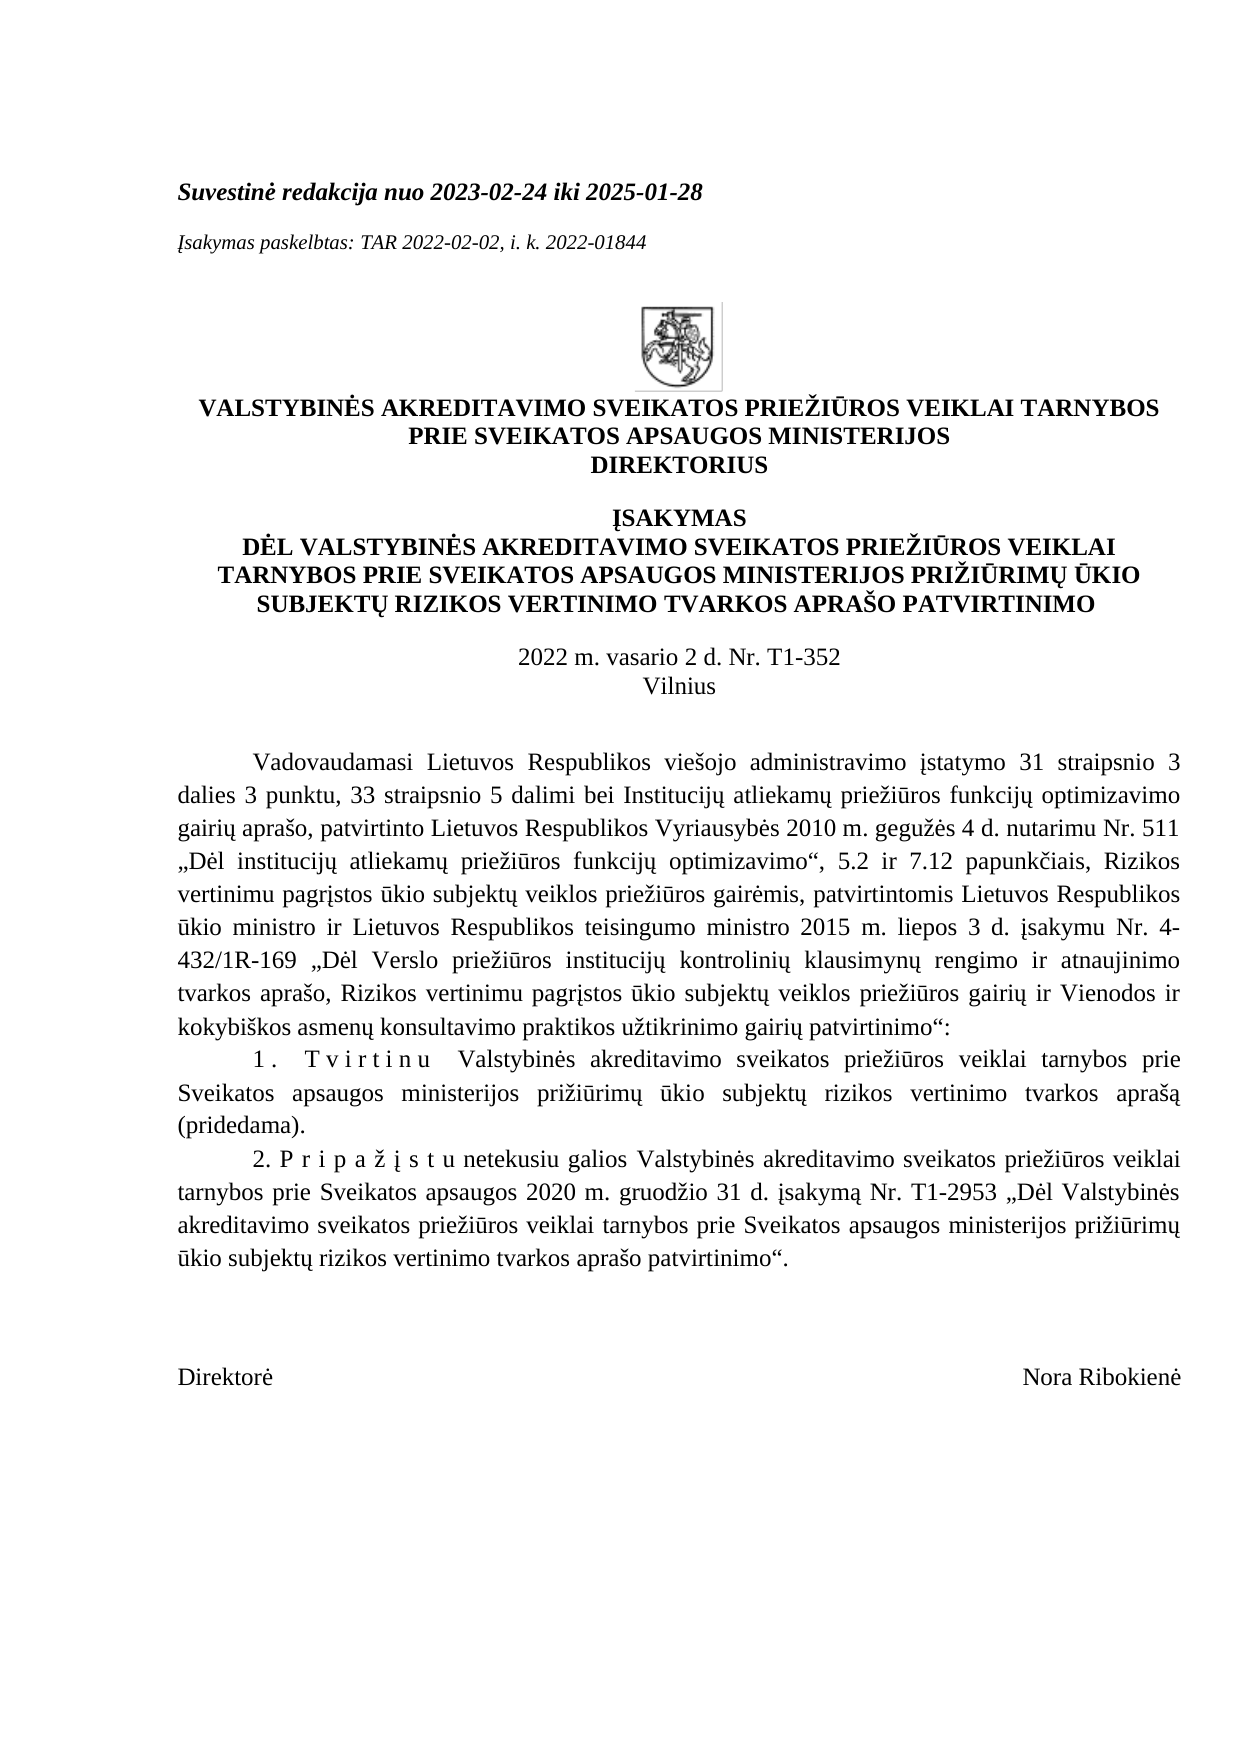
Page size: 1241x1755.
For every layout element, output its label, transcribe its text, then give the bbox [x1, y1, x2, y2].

text DĖL VALSTYBINĖS AKREDITAVIMO SVEIKATOS PRIEŽIŪROS VEIKLAI TARNYBOS PRIE SVEIKATOS APSAUGOS MINISTERIJOS PRIŽIŪRIMŲ ŪKIO SUBJEKTŲ RIZIKOS VERTINIMO TVARKOS APRAŠO PATVIRTINIMO [177, 532, 1181, 618]
text Vadovaudamasi Lietuvos Respublikos viešojo administravimo įstatymo 31 straipsnio 3 dalies 3 punktu, 33 straipsnio 5 dalimi bei Institucijų atliekamų priežiūros funkcijų optimizavimo gairių aprašo, patvirtinto Lietuvos Respublikos Vyriausybės 2010 m. gegužės 4 d. nutarimu Nr. 511 „Dėl institucijų atliekamų priežiūros funkcijų optimizavimo“, 5.2 ir 7.12 papunkčiais, Rizikos vertinimu pagrįstos ūkio subjektų veiklos priežiūros gairėmis, patvirtintomis Lietuvos Respublikos ūkio ministro ir Lietuvos Respublikos teisingumo ministro 2015 m. liepos 3 d. įsakymu Nr. 4-432/1R-169 „Dėl Verslo priežiūros institucijų kontrolinių klausimynų rengimo ir atnaujinimo tvarkos aprašo, Rizikos vertinimu pagrįstos ūkio subjektų veiklos priežiūros gairių ir Vienodos ir kokybiškos asmenų konsultavimo praktikos užtikrinimo gairių patvirtinimo“: [177, 747, 1181, 1040]
text Įsakymas paskelbtas: TAR 2022-02-02, i. k. 2022-01844 [177, 230, 1181, 254]
text 1. Tvirtinu Valstybinės akreditavimo sveikatos priežiūros veiklai tarnybos prie Sveikatos apsaugos ministerijos prižiūrimų ūkio subjektų rizikos vertinimo tvarkos aprašą (pridedama). [177, 1044, 1181, 1139]
text Direktorė Nora Ribokienė [177, 1362, 1181, 1391]
text DIREKTORIUS [177, 450, 1181, 479]
text ĮSAKYMAS [177, 503, 1181, 532]
text 2022 m. vasario 2 d. Nr. T1-352 [177, 642, 1181, 671]
text Vilnius [177, 671, 1181, 699]
text 2. P r i p a ž į s t u netekusiu galios Valstybinės akreditavimo sveikatos priežiūros veiklai tarnybos prie Sveikatos apsaugos 2020 m. gruodžio 31 d. įsakymą Nr. T1-2953 „Dėl Valstybinės akreditavimo sveikatos priežiūros veiklai tarnybos prie Sveikatos apsaugos ministerijos prižiūrimų ūkio subjektų rizikos vertinimo tvarkos aprašo patvirtinimo“. [177, 1144, 1181, 1271]
text VALSTYBINĖS AKREDITAVIMO SVEIKATOS PRIEŽIŪROS VEIKLAI TARNYBOS PRIE Sveikatos Apsaugos Ministerijos [177, 393, 1181, 450]
text Suvestinė redakcija nuo 2023-02-24 iki 2025-01-28 [177, 177, 1181, 206]
